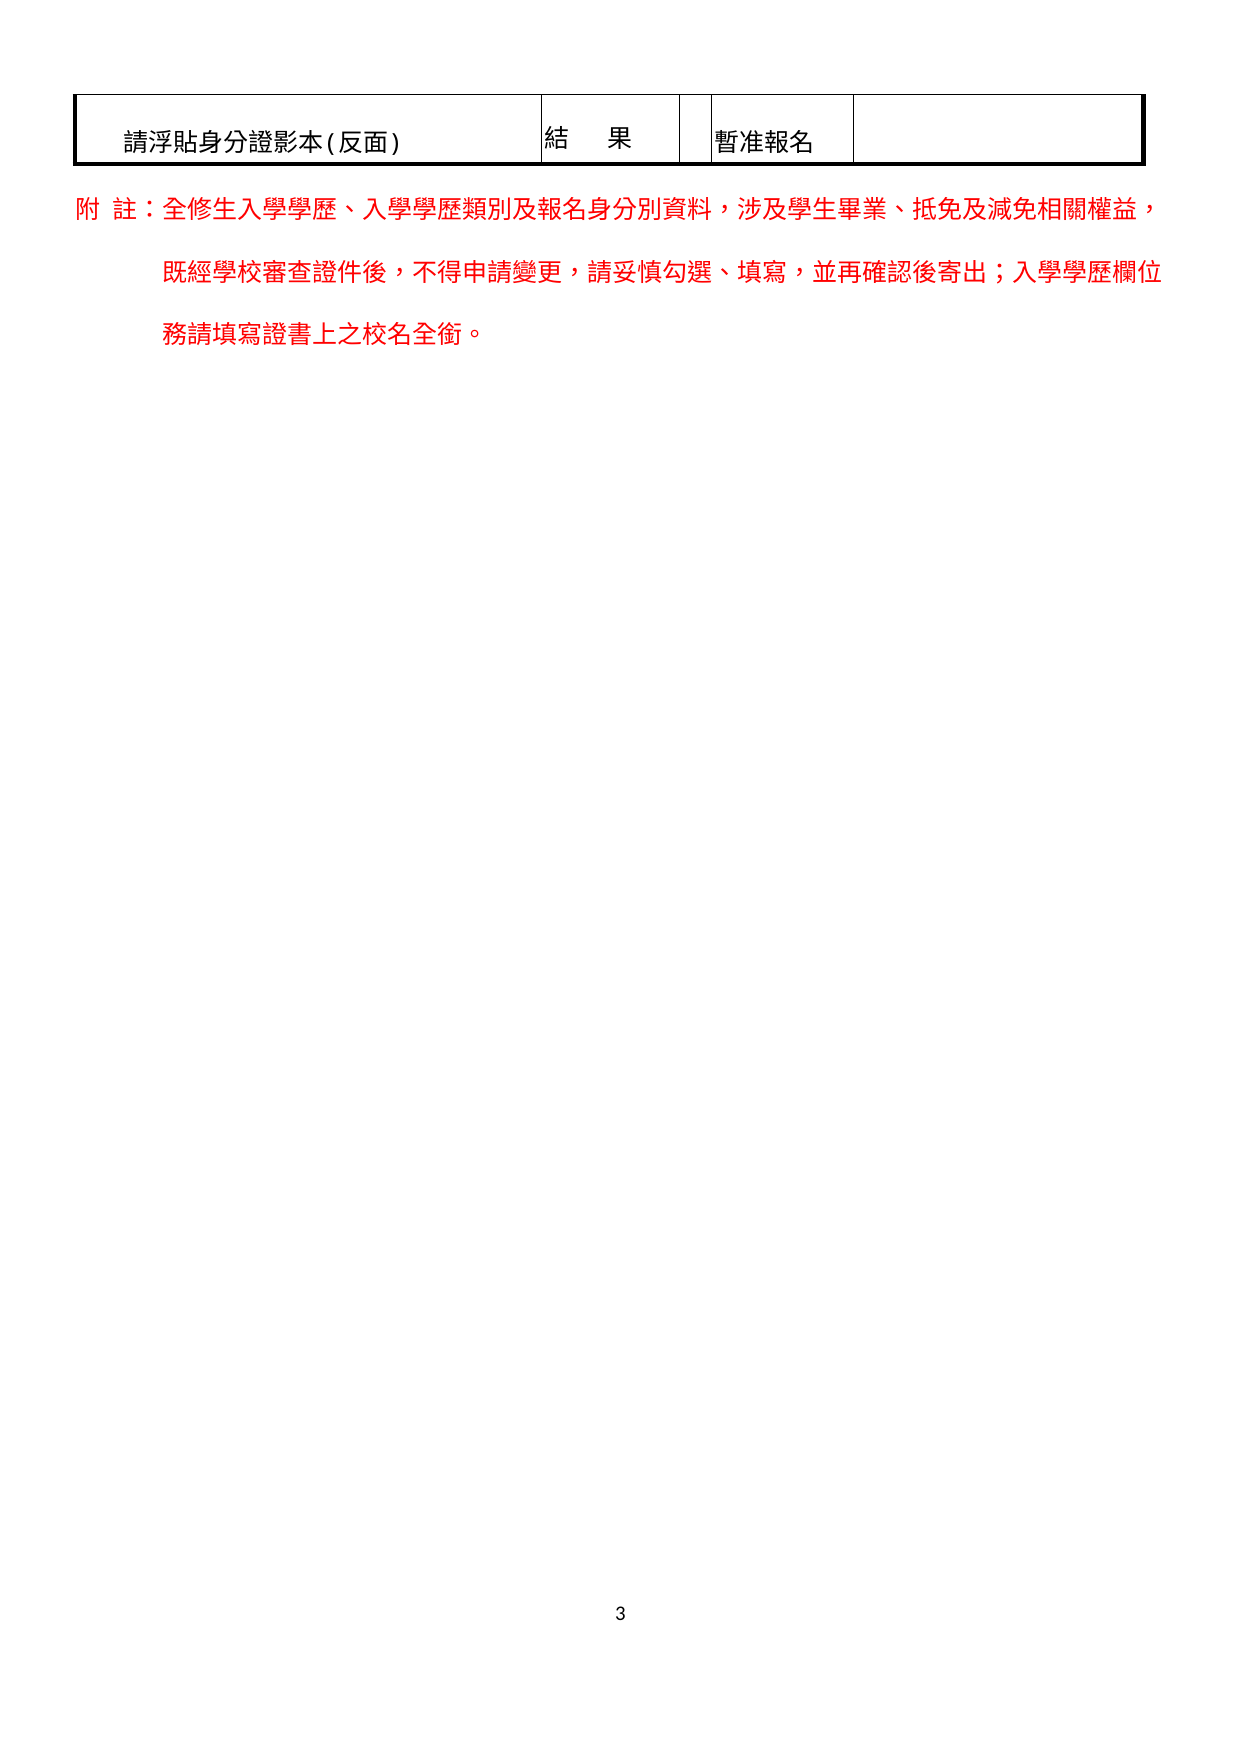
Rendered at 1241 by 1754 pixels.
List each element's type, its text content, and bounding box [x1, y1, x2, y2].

table_cell [680, 95, 711, 161]
text 附 註：全修生入學學歷、入學學歷類別及報名身分別資料，涉及學生畢業、抵免及減免相關權益，既經學校審查證件後，不得申請變更，請妥慎勾選、填寫，並再確認後寄出；入學學歷欄位務請填寫證書上之校名全銜。 [75, 166, 1165, 353]
table_cell 暫准報名 [712, 95, 853, 161]
table_cell 結 果 [542, 95, 679, 161]
table_cell [854, 95, 1141, 161]
table_cell 請浮貼身分證影本(反面) [77, 95, 541, 161]
